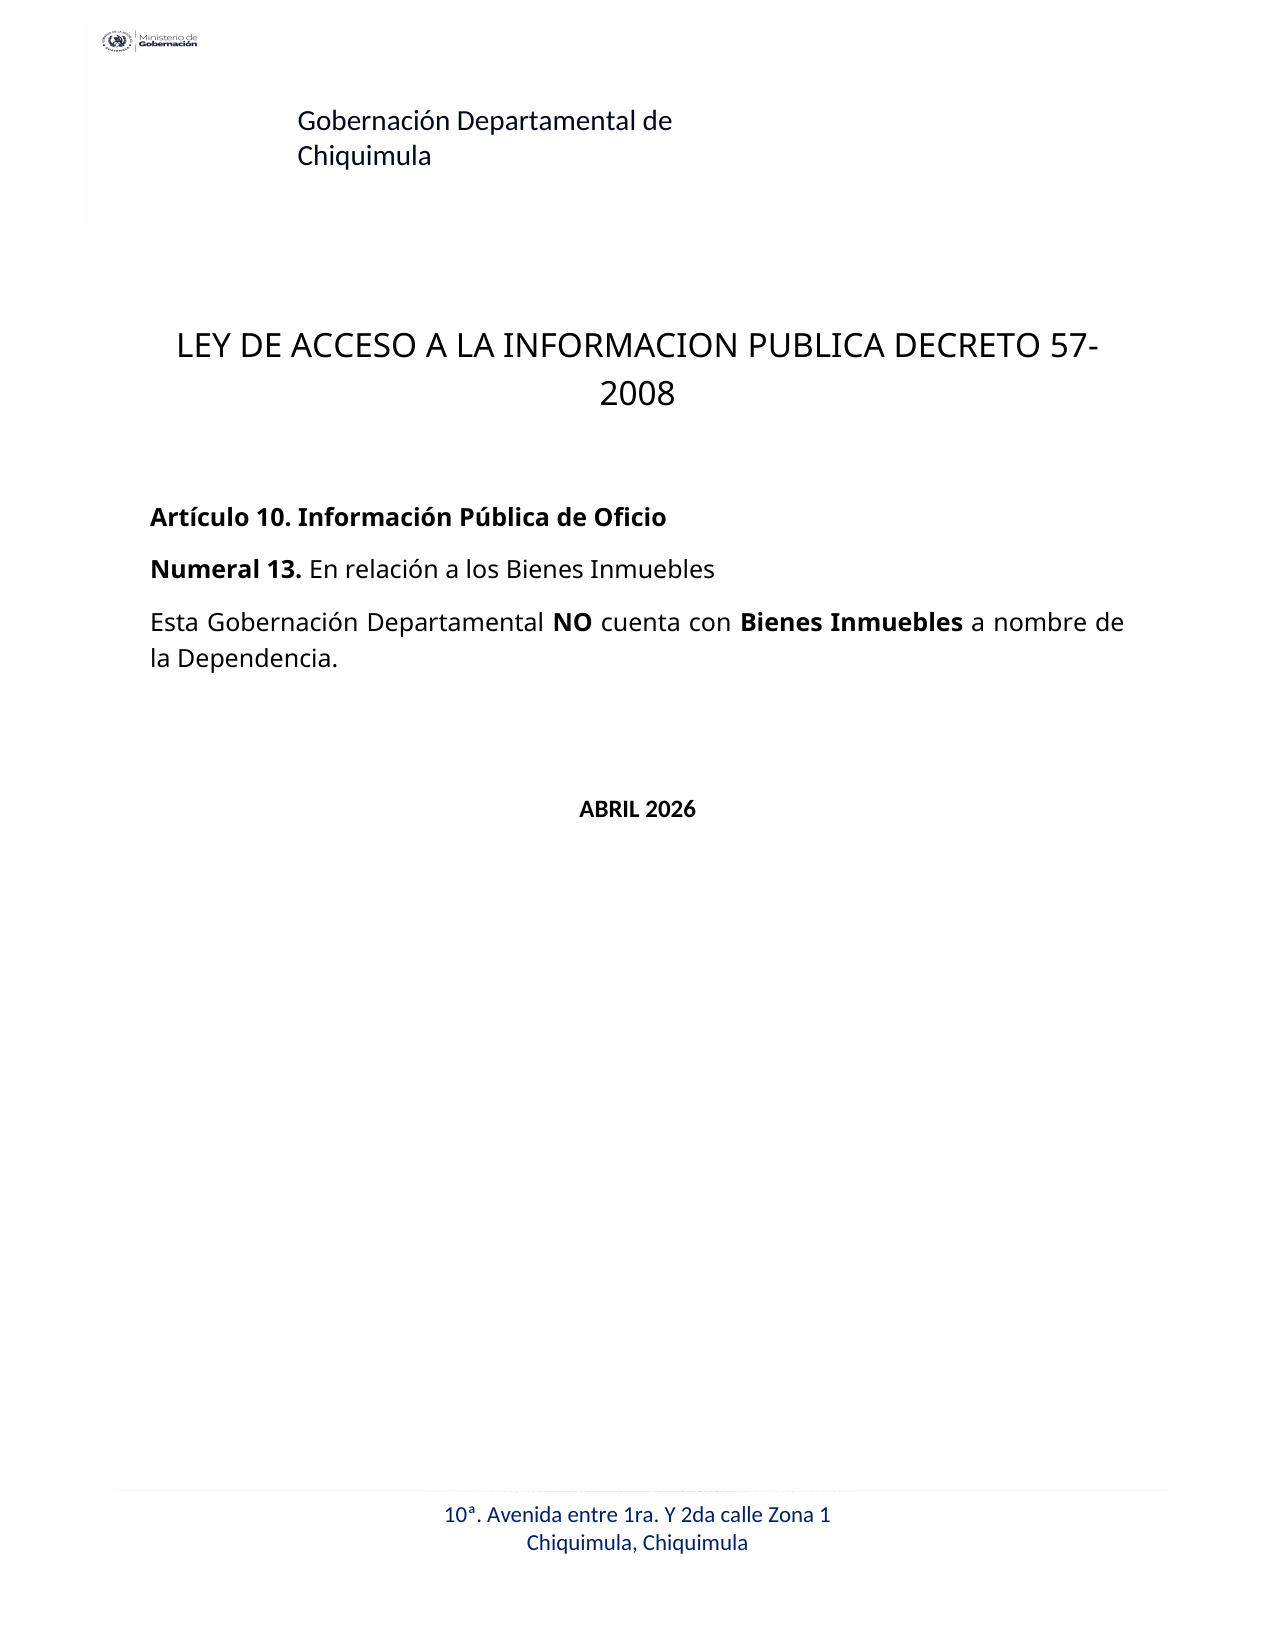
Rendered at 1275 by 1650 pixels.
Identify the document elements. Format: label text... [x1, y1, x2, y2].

text LEY DE ACCESO A LA INFORMACION PUBLICA DECRETO 57-2008 [150, 322, 1125, 415]
text ABRIL 2026 [150, 793, 1125, 823]
text Numeral 13. En relación a los Bienes Inmuebles [150, 552, 1125, 586]
text Esta Gobernación Departamental NO cuenta con Bienes Inmuebles a nombre de la Dependencia. [150, 605, 1125, 675]
text Artículo 10. Información Pública de Oficio [150, 499, 1125, 533]
